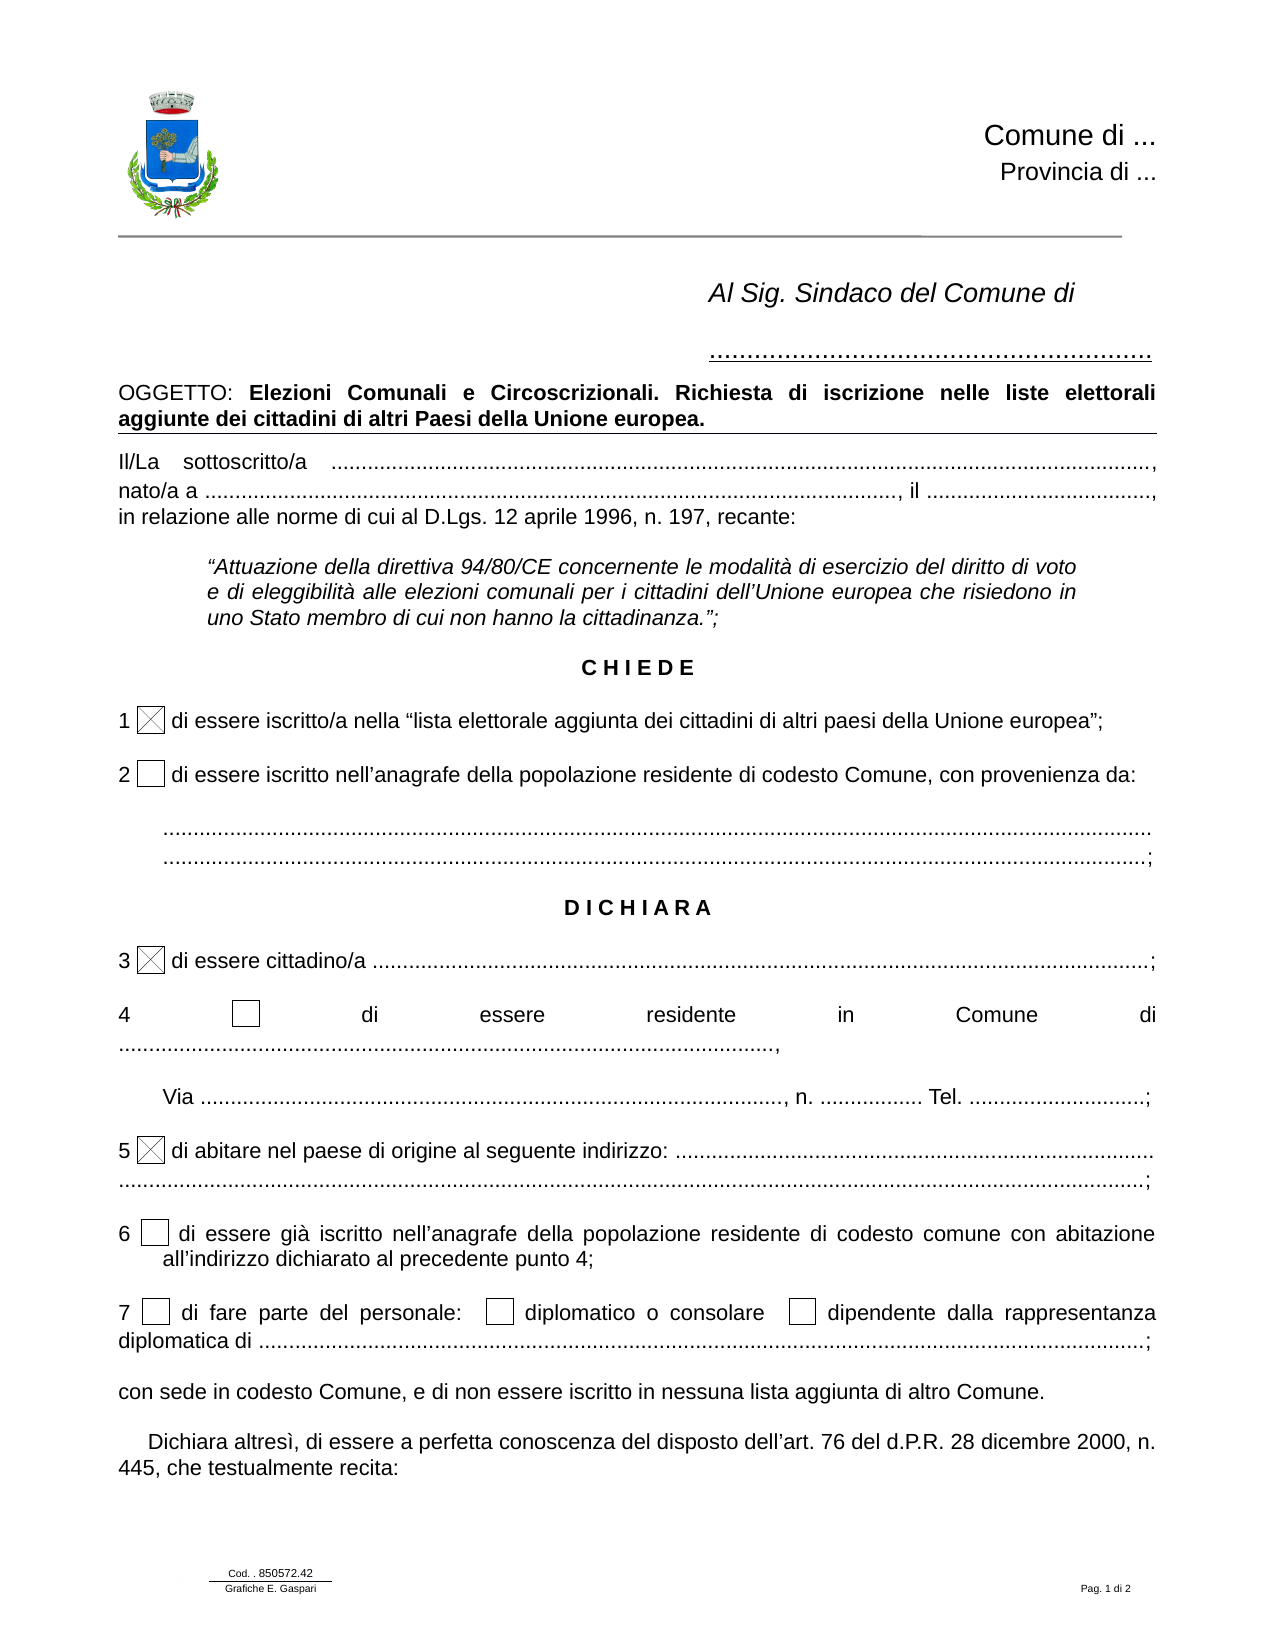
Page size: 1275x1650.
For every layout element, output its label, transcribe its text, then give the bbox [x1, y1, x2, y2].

text 2 di essere iscritto nell’anagrafe della popolazione residente di codesto Comune, con provenienza da: [118, 759, 1157, 787]
text 4 di essere residente in Comune di ............................................................................................................, [118, 999, 1157, 1056]
subtitle Al Sig. Sindaco del Comune di [709, 277, 1157, 308]
text ................................................................................................................................................................... ..................................................................................................................................................................; [162, 812, 1157, 870]
text 3 di essere cittadino/a ................................................................................................................................; [118, 945, 1157, 974]
text “Attuazione della direttiva 94/80/CE concernente le modalità di esercizio del diritto di voto e di eleggibilità alle elezioni comunali per i cittadini dell’Unione europea che risiedono in uno Stato membro di cui non hanno la cittadinanza.”; [207, 554, 1078, 630]
text di essere iscritto/a nella “lista elettorale aggiunta dei cittadini di altri paesi della Unione europea”; [165, 705, 1157, 734]
text Via ................................................................................................, n. ................. Tel. .............................; [118, 1081, 1157, 1110]
text con sede in codesto Comune, e di non essere iscritto in nessuna lista aggiunta di altro Comune. [118, 1379, 1157, 1404]
text Il/La sottoscritto/a ......................................................................................................................................., nato/a a .................................................................................................................., il ....................................., in relazione alle norme di cui al D.Lgs. 12 aprile 1996, n. 197, recante: [118, 446, 1157, 529]
text Comune di ... [224, 118, 1157, 152]
text OGGETTO: Elezioni Comunali e Circoscrizionali. Richiesta di iscrizione nelle liste elettorali aggiunte dei cittadini di altri Paesi della Unione europea. [118, 380, 1157, 433]
text 5 di abitare nel paese di origine al seguente indirizzo: ............................................................................... .........................................................................................................................................................................; [118, 1135, 1157, 1193]
subtitle C H I E D E [118, 655, 1157, 680]
text 6 di essere già iscritto nell’anagrafe della popolazione residente di codesto comune con abitazione all’indirizzo dichiarato al precedente punto 4; [118, 1218, 1157, 1272]
text 1 [118, 705, 137, 734]
text ........................................................... [709, 333, 1157, 365]
text Dichiara altresì, di essere a perfetta conoscenza del disposto dell’art. 76 del d.P.R. 28 dicembre 2000, n. 445, che testualmente recita: [118, 1429, 1157, 1480]
text Provincia di ... [224, 157, 1157, 185]
subtitle D I C H I A R A [118, 895, 1157, 920]
picture [122, 87, 224, 219]
text 7 di fare parte del personale: diplomatico o consolare dipendente dalla rappresentanza diplomatica di ..................................................................................................................................................; [118, 1297, 1157, 1354]
